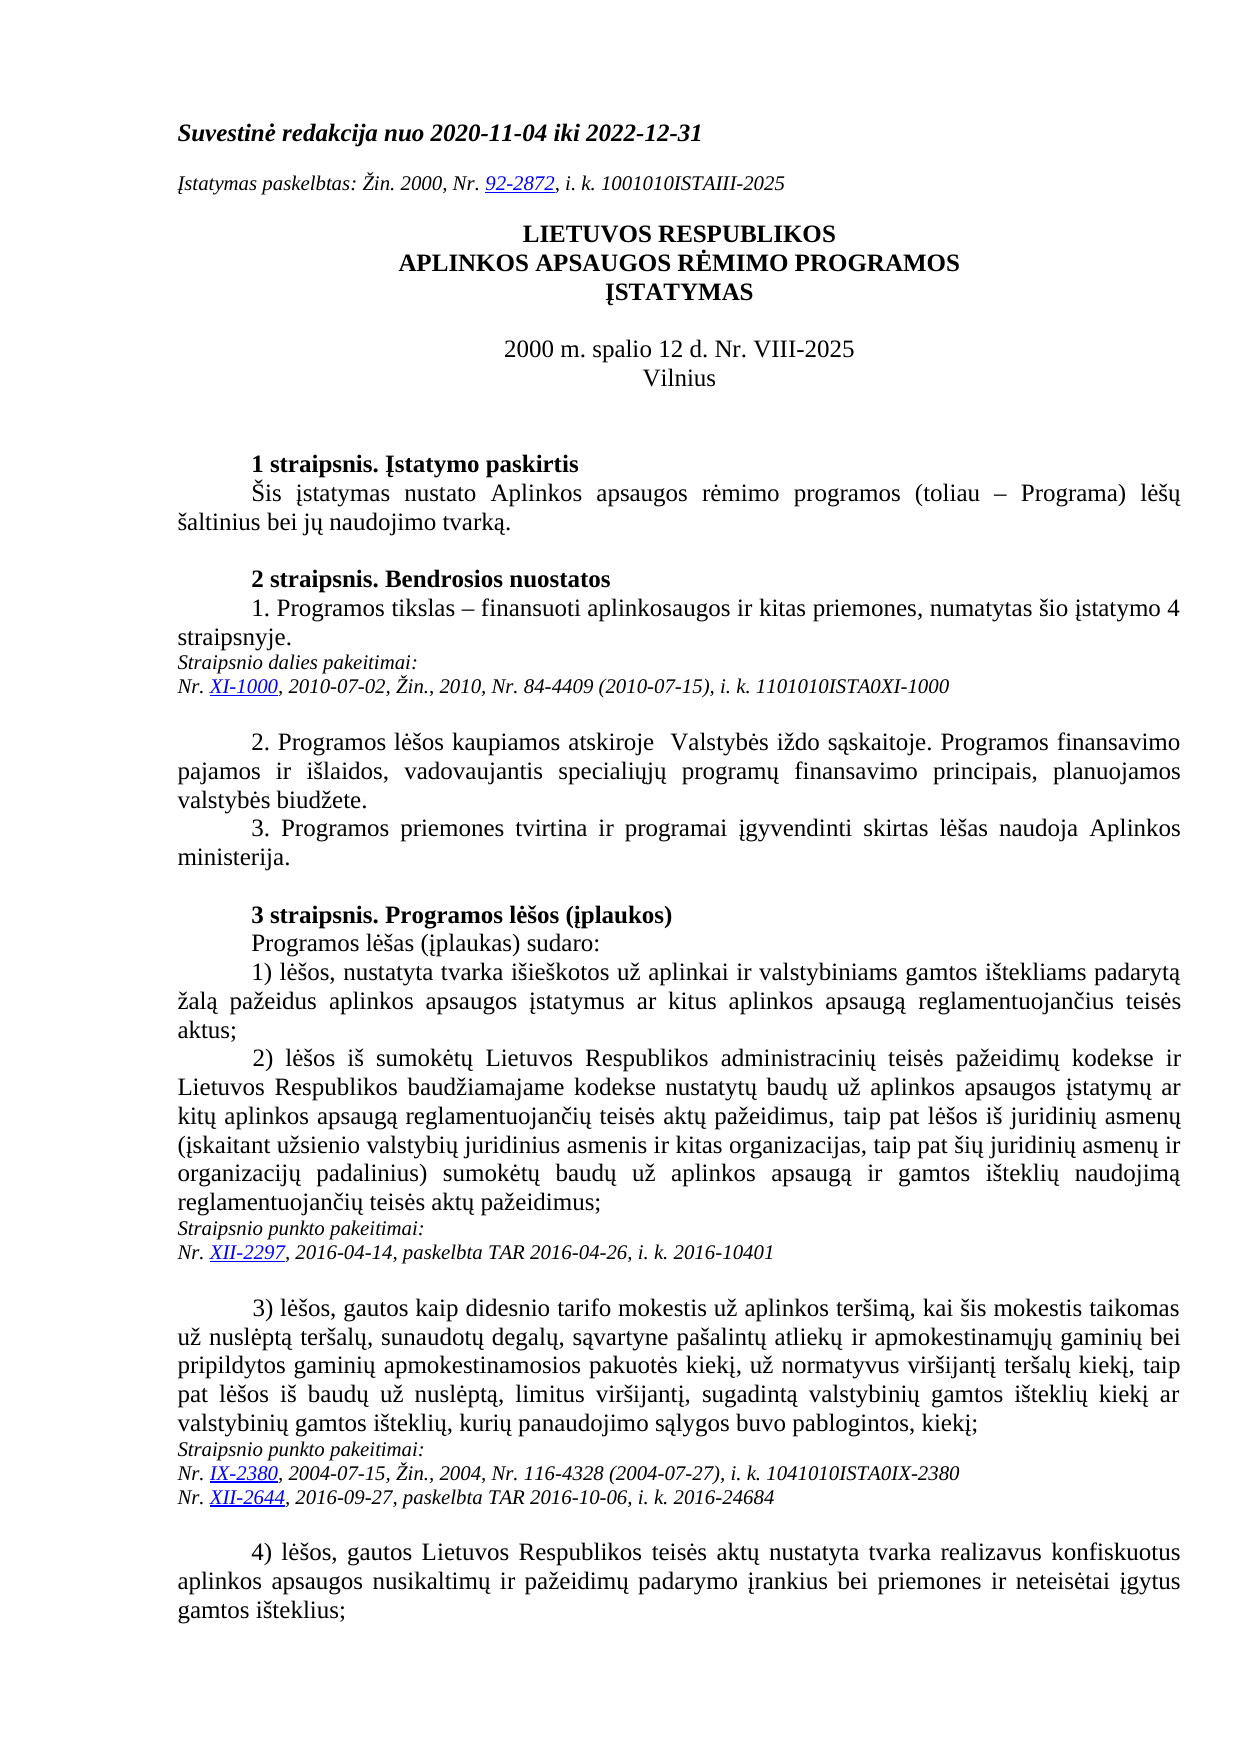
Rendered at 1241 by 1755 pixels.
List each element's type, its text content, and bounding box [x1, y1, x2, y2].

text Šis įstatymas nustato Aplinkos apsaugos rėmimo programos (toliau – Programa) lėšų šaltinius bei jų naudojimo tvarką. [177, 478, 1181, 535]
text 2000 m. spalio 12 d. Nr. VIII-2025 [177, 334, 1181, 363]
text 1 straipsnis. Įstatymo paskirtis [177, 449, 1181, 478]
text Įstatymas paskelbtas: Žin. 2000, Nr. 92-2872, i. k. 1001010ISTAIII-2025 [177, 171, 1181, 195]
text Straipsnio punkto pakeitimai: [177, 1216, 1181, 1240]
text Vilnius [177, 363, 1181, 392]
text LIETUVOS RESPUBLIKOS APLINKOS APSAUGOS RĖMIMO PROGRAMOS ĮSTATYMAS [177, 219, 1181, 305]
text Nr. XI-1000, 2010-07-02, Žin., 2010, Nr. 84-4409 (2010-07-15), i. k. 1101010ISTA0XI-1000 [177, 674, 1181, 698]
text Nr. IX-2380, 2004-07-15, Žin., 2004, Nr. 116-4328 (2004-07-27), i. k. 1041010ISTA0IX-2380 [177, 1461, 1181, 1485]
text 1) lėšos, nustatyta tvarka išieškotos už aplinkai ir valstybiniams gamtos ištekliams padarytą žalą pažeidus aplinkos apsaugos įstatymus ar kitus aplinkos apsaugą reglamentuojančius teisės aktus; [177, 957, 1181, 1043]
text Straipsnio punkto pakeitimai: [177, 1437, 1181, 1461]
text 4) lėšos, gautos Lietuvos Respublikos teisės aktų nustatyta tvarka realizavus konfiskuotus aplinkos apsaugos nusikaltimų ir pažeidimų padarymo įrankius bei priemones ir neteisėtai įgytus gamtos išteklius; [177, 1537, 1181, 1624]
text 1. Programos tikslas – finansuoti aplinkosaugos ir kitas priemones, numatytas šio įstatymo 4 straipsnyje. [177, 593, 1181, 650]
text 2. Programos lėšos kaupiamos atskiroje Valstybės iždo sąskaitoje. Programos finansavimo pajamos ir išlaidos, vadovaujantis specialiųjų programų finansavimo principais, planuojamos valstybės biudžete. [177, 727, 1181, 813]
text Nr. XII-2644, 2016-09-27, paskelbta TAR 2016-10-06, i. k. 2016-24684 [177, 1485, 1181, 1509]
text 3) lėšos, gautos kaip didesnio tarifo mokestis už aplinkos teršimą, kai šis mokestis taikomas už nuslėptą teršalų, sunaudotų degalų, sąvartyne pašalintų atliekų ir apmokestinamųjų gaminių bei pripildytos gaminių apmokestinamosios pakuotės kiekį, už normatyvus viršijantį teršalų kiekį, taip pat lėšos iš baudų už nuslėptą, limitus viršijantį, sugadintą valstybinių gamtos išteklių kiekį ar valstybinių gamtos išteklių, kurių panaudojimo sąlygos buvo pablogintos, kiekį; [177, 1293, 1181, 1437]
text Nr. XII-2297, 2016-04-14, paskelbta TAR 2016-04-26, i. k. 2016-10401 [177, 1240, 1181, 1264]
text Straipsnio dalies pakeitimai: [177, 650, 1181, 674]
text Suvestinė redakcija nuo 2020-11-04 iki 2022-12-31 [177, 118, 1181, 147]
text Programos lėšas (įplaukas) sudaro: [177, 928, 1181, 957]
text 3. Programos priemones tvirtina ir programai įgyvendinti skirtas lėšas naudoja Aplinkos ministerija. [177, 813, 1181, 871]
text 3 straipsnis. Programos lėšos (įplaukos) [177, 900, 1181, 928]
text 2) lėšos iš sumokėtų Lietuvos Respublikos administracinių teisės pažeidimų kodekse ir Lietuvos Respublikos baudžiamajame kodekse nustatytų baudų už aplinkos apsaugos įstatymų ar kitų aplinkos apsaugą reglamentuojančių teisės aktų pažeidimus, taip pat lėšos iš juridinių asmenų (įskaitant užsienio valstybių juridinius asmenis ir kitas organizacijas, taip pat šių juridinių asmenų ir organizacijų padalinius) sumokėtų baudų už aplinkos apsaugą ir gamtos išteklių naudojimą reglamentuojančių teisės aktų pažeidimus; [177, 1043, 1181, 1216]
text 2 straipsnis. Bendrosios nuostatos [177, 564, 1181, 593]
